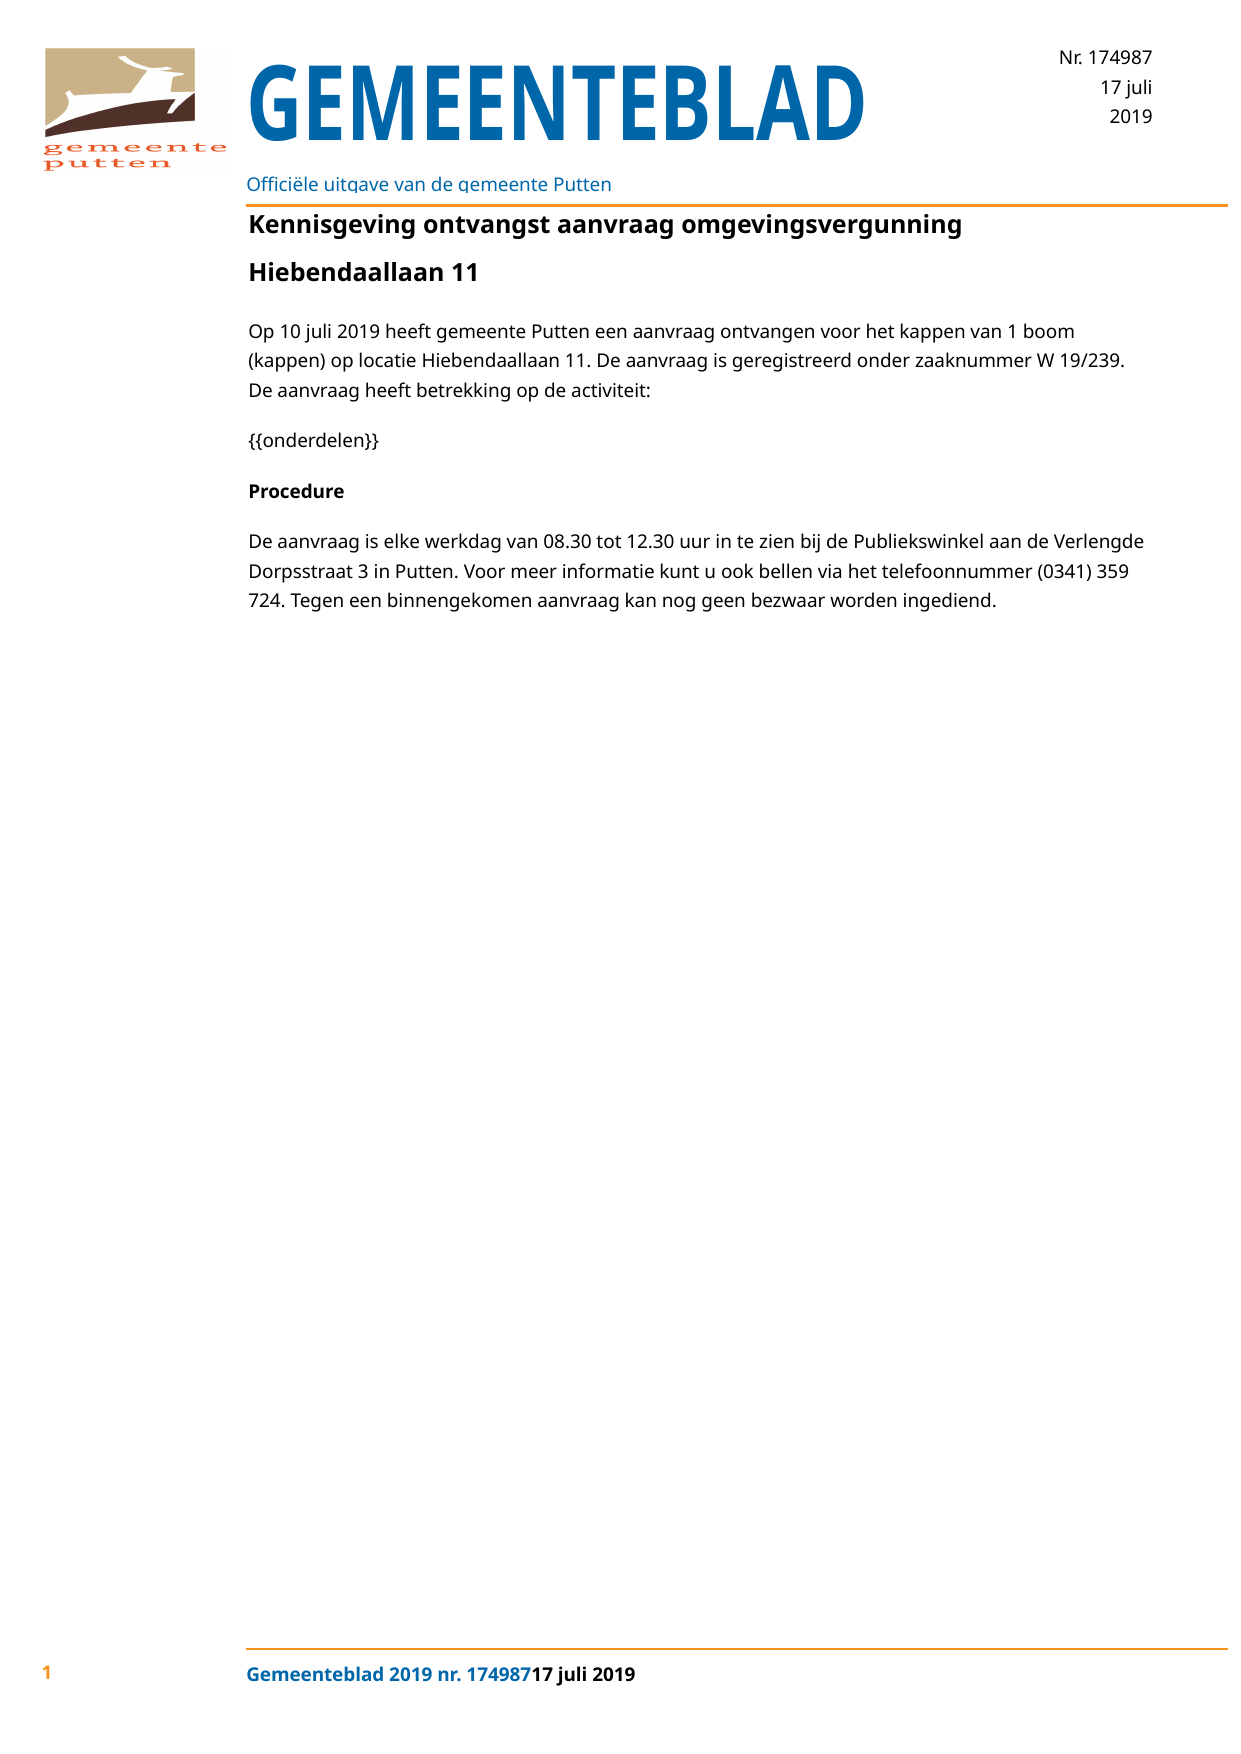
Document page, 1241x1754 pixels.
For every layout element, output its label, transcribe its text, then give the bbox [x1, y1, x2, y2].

text Kennisgeving ontvangst aanvraag omgevingsvergunning Hiebendaallaan 11 [248, 207, 1152, 288]
text Op 10 juli 2019 heeft gemeente Putten een aanvraag ontvangen voor het kappen van 1 boom (kappen) op locatie Hiebendaallaan 11. De aanvraag is geregistreerd onder zaaknummer W 19/239. De aanvraag heeft betrekking op de activiteit: [248, 318, 1152, 403]
text {{onderdelen}} [248, 427, 1152, 453]
text De aanvraag is elke werkdag van 08.30 tot 12.30 uur in te zien bij de Publiekswinkel aan de Verlengde Dorpsstraat 3 in Putten. Voor meer informatie kunt u ook bellen via het telefoonnummer (0341) 359 724. Tegen een binnengekomen aanvraag kan nog geen bezwaar worden ingediend. [248, 528, 1152, 613]
text Procedure [248, 478, 1152, 504]
picture [41, 47, 231, 172]
